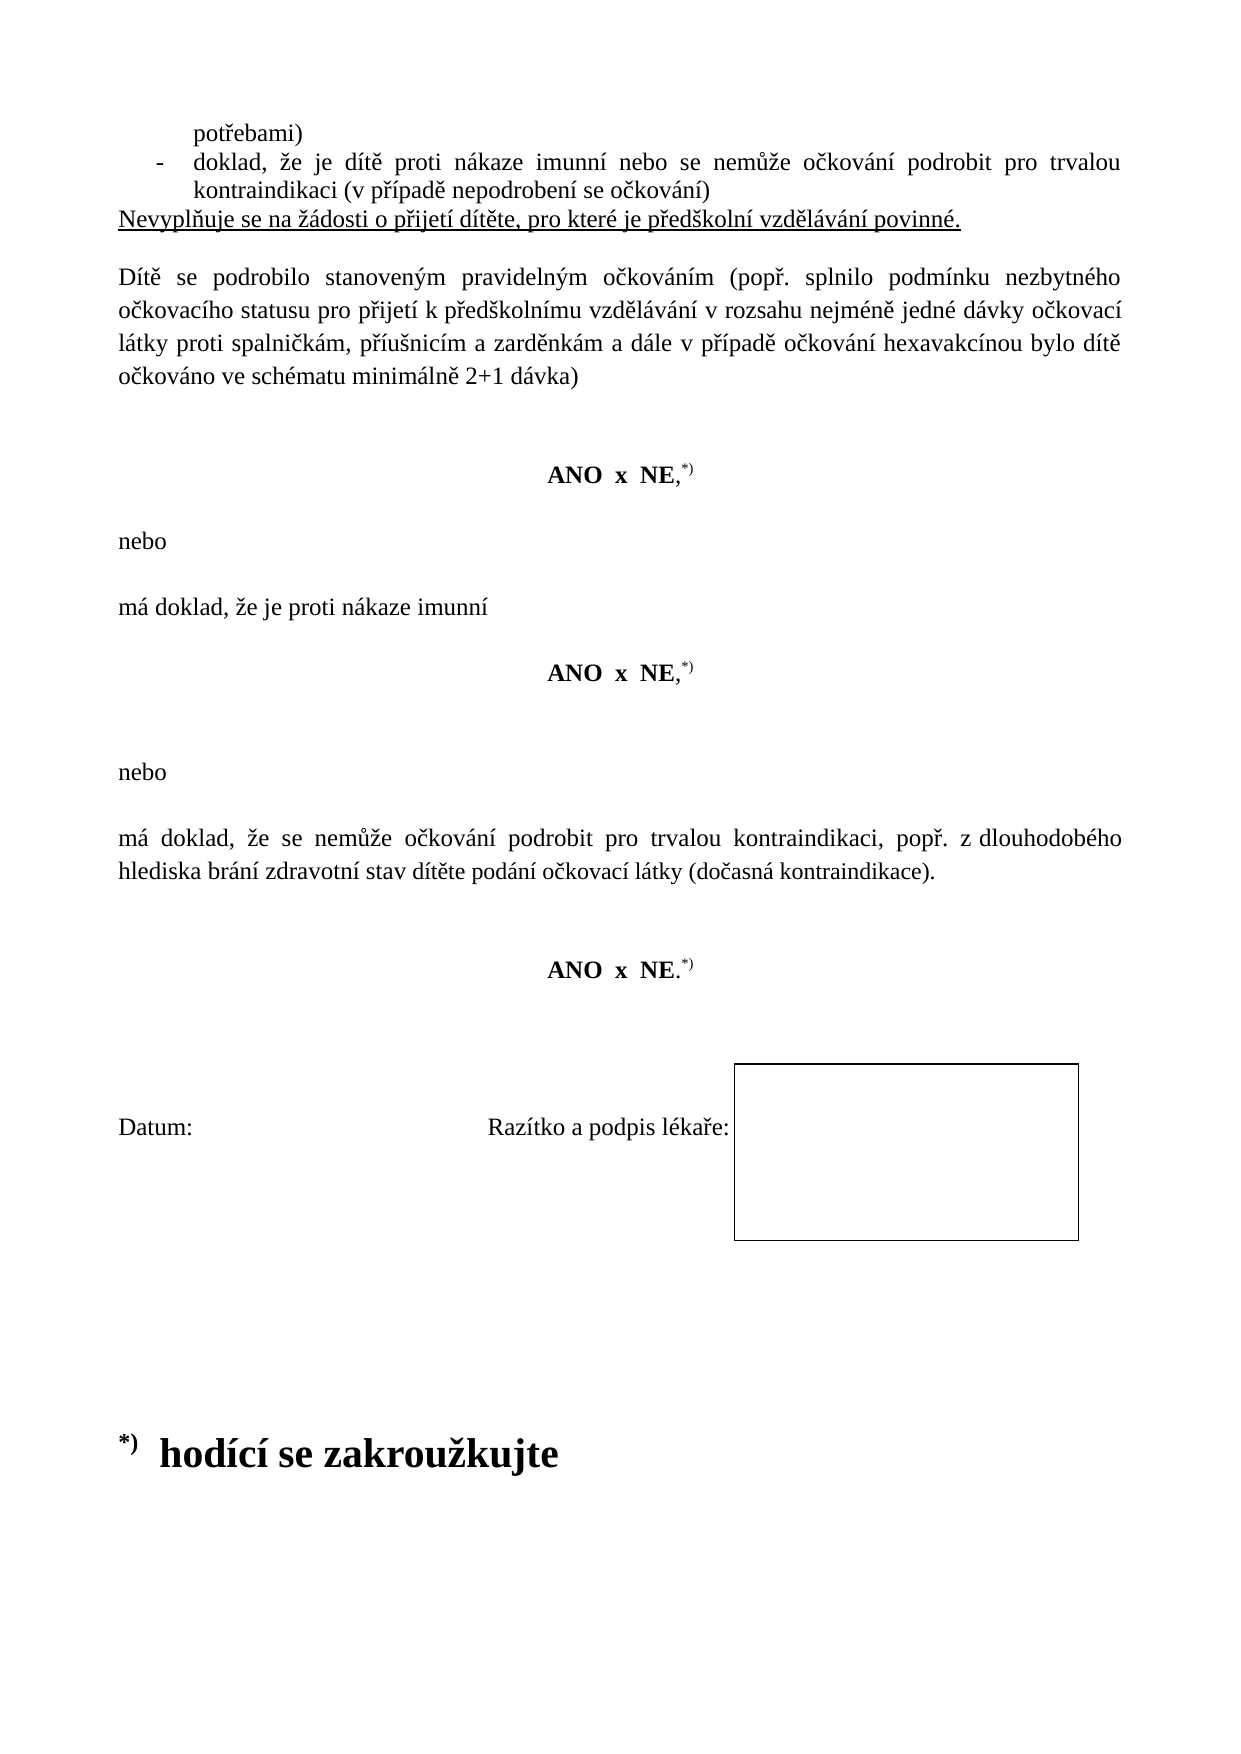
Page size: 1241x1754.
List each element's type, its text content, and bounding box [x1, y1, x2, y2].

text Dítě se podrobilo stanoveným pravidelným očkováním (popř. splnilo podmínku nezbytného očkovacího statusu pro přijetí k předškolnímu vzdělávání v rozsahu nejméně jedné dávky očkovací látky proti spalničkám, příušnicím a zarděnkám a dále v případě očkování hexavakcínou bylo dítě očkováno ve schématu minimálně 2+1 dávka) [118, 262, 1122, 390]
text *) hodící se zakroužkujte [118, 1428, 1122, 1476]
text ANO x NE,*) [118, 658, 1122, 687]
text má doklad, že je proti nákaze imunní [118, 592, 1122, 621]
text nebo [118, 757, 1122, 786]
text má doklad, že se nemůže očkování podrobit pro trvalou kontraindikaci, popř. z dlouhodobého hlediska brání zdravotní stav dítěte podání očkovací látky (dočasná kontraindikace). [118, 823, 1122, 885]
text nebo [118, 526, 1122, 555]
list doklad, že je dítě proti nákaze imunní nebo se nemůže očkování podrobit pro trvalou kontraindikaci (v případě nepodrobení se očkování) [156, 147, 1122, 204]
text Nevyplňuje se na žádosti o přijetí dítěte, pro které je předškolní vzdělávání povinné. [118, 204, 1122, 233]
text Datum: Razítko a podpis lékaře: [118, 1112, 734, 1141]
text ANO x NE,*) [118, 460, 1122, 489]
text ANO x NE.*) [118, 955, 1122, 984]
text [1079, 1112, 1122, 1141]
list potřebami) [156, 118, 1122, 147]
